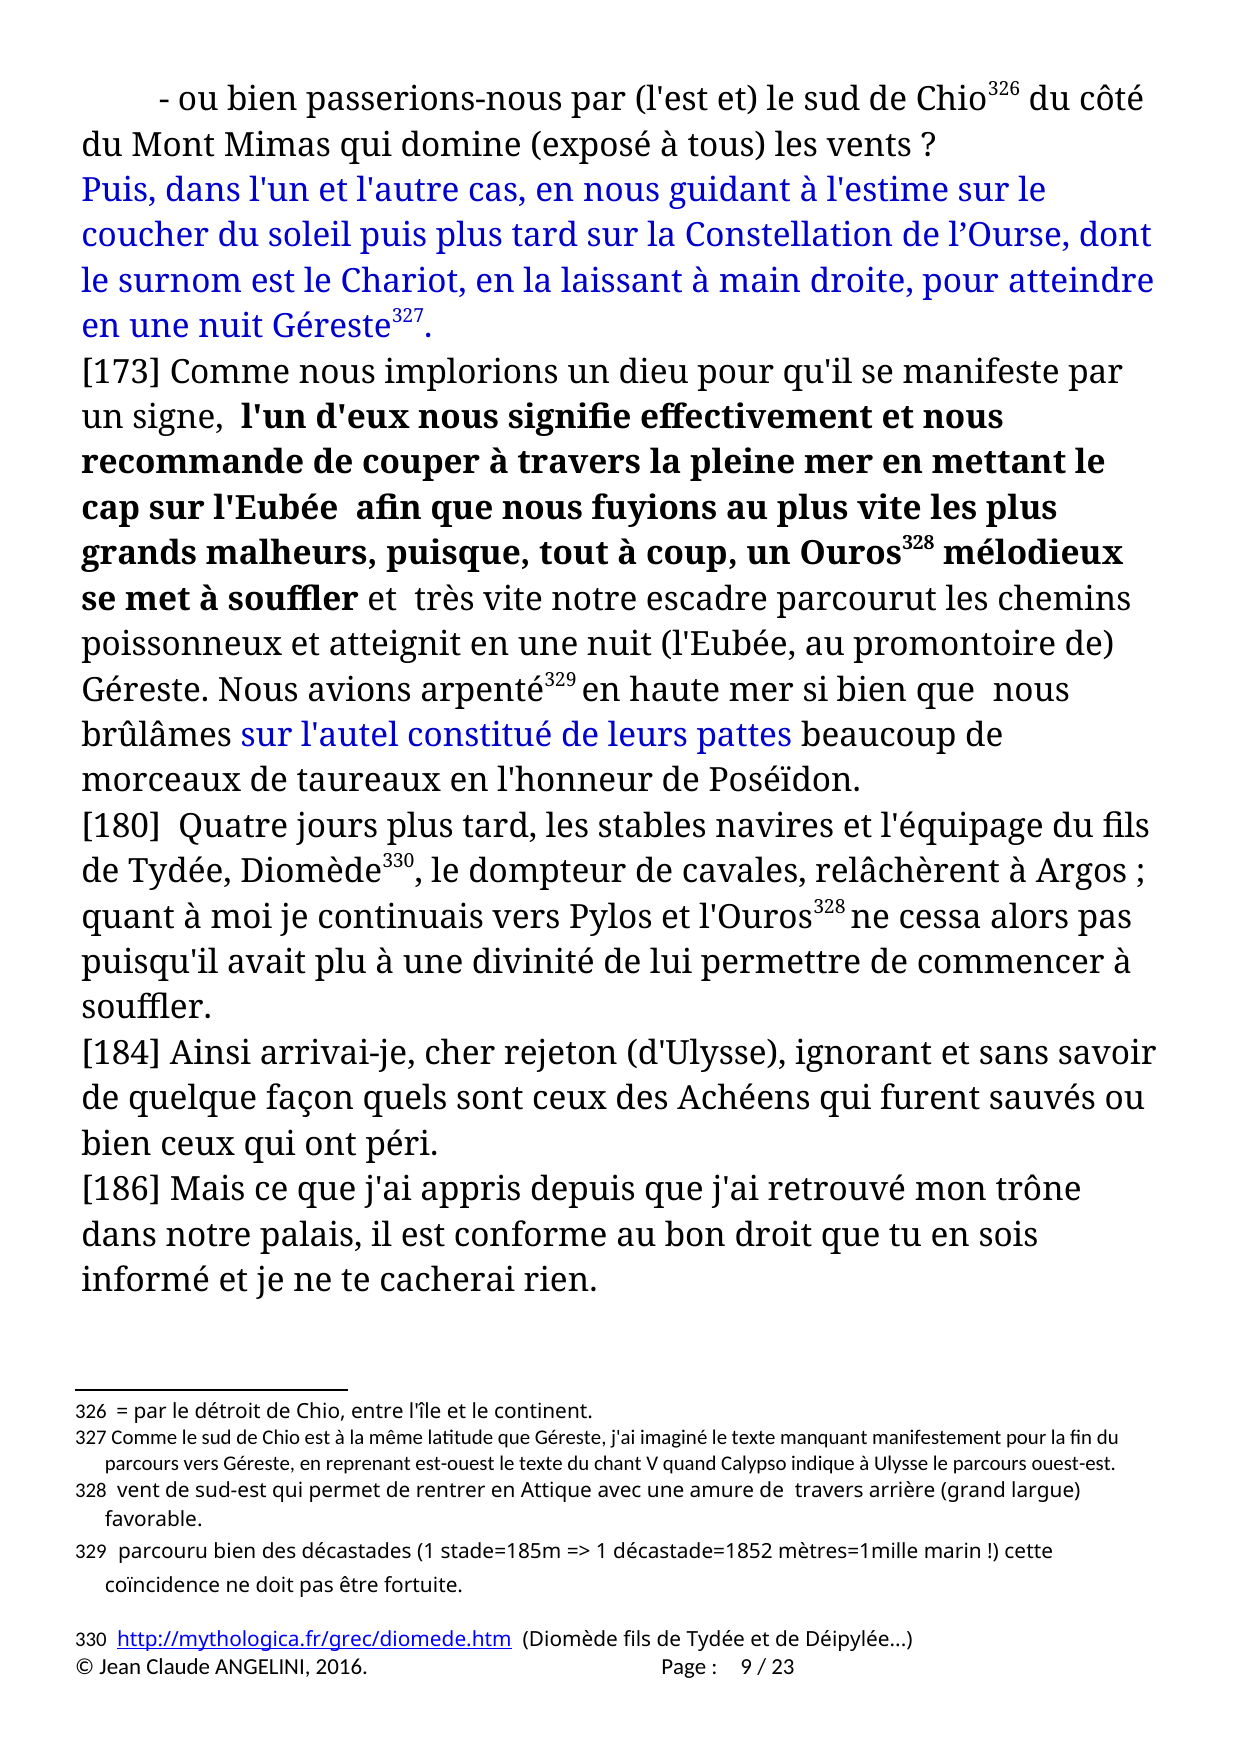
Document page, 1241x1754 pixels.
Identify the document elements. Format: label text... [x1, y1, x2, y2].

text Puis, dans l'un et l'autre cas, en nous guidant à l'estime sur le coucher du soleil puis plus tard sur la Constellation de l’Ourse, dont le surnom est le Chariot, en la laissant à main droite, pour atteindre en une nuit Géreste. [81, 166, 1159, 347]
text - ou bien passerions-nous par (l'est et) le sud de Chio du côté du Mont Mimas qui domine (exposé à tous) les vents ? [81, 75, 1159, 166]
text [186] Mais ce que j'ai appris depuis que j'ai retrouvé mon trône dans notre palais, il est conforme au bon droit que tu en sois informé et je ne te cacherai rien. [81, 1165, 1159, 1301]
text parcouru bien des décastades (1 stade=185m => 1 décastade=1852 mètres=1mille marin !) cette coïncidence ne doit pas être fortuite. [75, 1532, 1165, 1599]
text vent de sud-est qui permet de rentrer en Attique avec une amure de travers arrière (grand largue) favorable. [75, 1475, 1165, 1532]
text [184] Ainsi arrivai-je, cher rejeton (d'Ulysse), ignorant et sans savoir de quelque façon quels sont ceux des Achéens qui furent sauvés ou bien ceux qui ont péri. [81, 1029, 1159, 1165]
text = par le détroit de Chio, entre l'île et le continent. [75, 1396, 1165, 1424]
text http://mythologica.fr/grec/diomede.htm (Diomède fils de Tydée et de Déipylée...) [75, 1624, 1165, 1652]
text Comme le sud de Chio est à la même latitude que Géreste, j'ai imaginé le texte manquant manifestement pour la fin du parcours vers Géreste, en reprenant est-ouest le texte du chant V quand Calypso indique à Ulysse le parcours ouest-est. [75, 1424, 1165, 1475]
text [173] Comme nous implorions un dieu pour qu'il se manifeste par un signe, l'un d'eux nous signifie effectivement et nous recommande de couper à travers la pleine mer en mettant le cap sur l'Eubée afin que nous fuyions au plus vite les plus grands malheurs, puisque, tout à coup, un Ouros mélodieux se met à souffler et très vite notre escadre parcourut les chemins poissonneux et atteignit en une nuit (l'Eubée, au promontoire de) Géreste. Nous avions arpenté en haute mer si bien que nous brûlâmes sur l'autel constitué de leurs pattes beaucoup de morceaux de taureaux en l'honneur de Poséïdon. [81, 347, 1159, 802]
text [180] Quatre jours plus tard, les stables navires et l'équipage du fils de Tydée, Diomède, le dompteur de cavales, relâchèrent à Argos ; quant à moi je continuais vers Pylos et l'Ouros328 ne cessa alors pas puisqu'il avait plu à une divinité de lui permettre de commencer à souffler. [81, 802, 1159, 1029]
